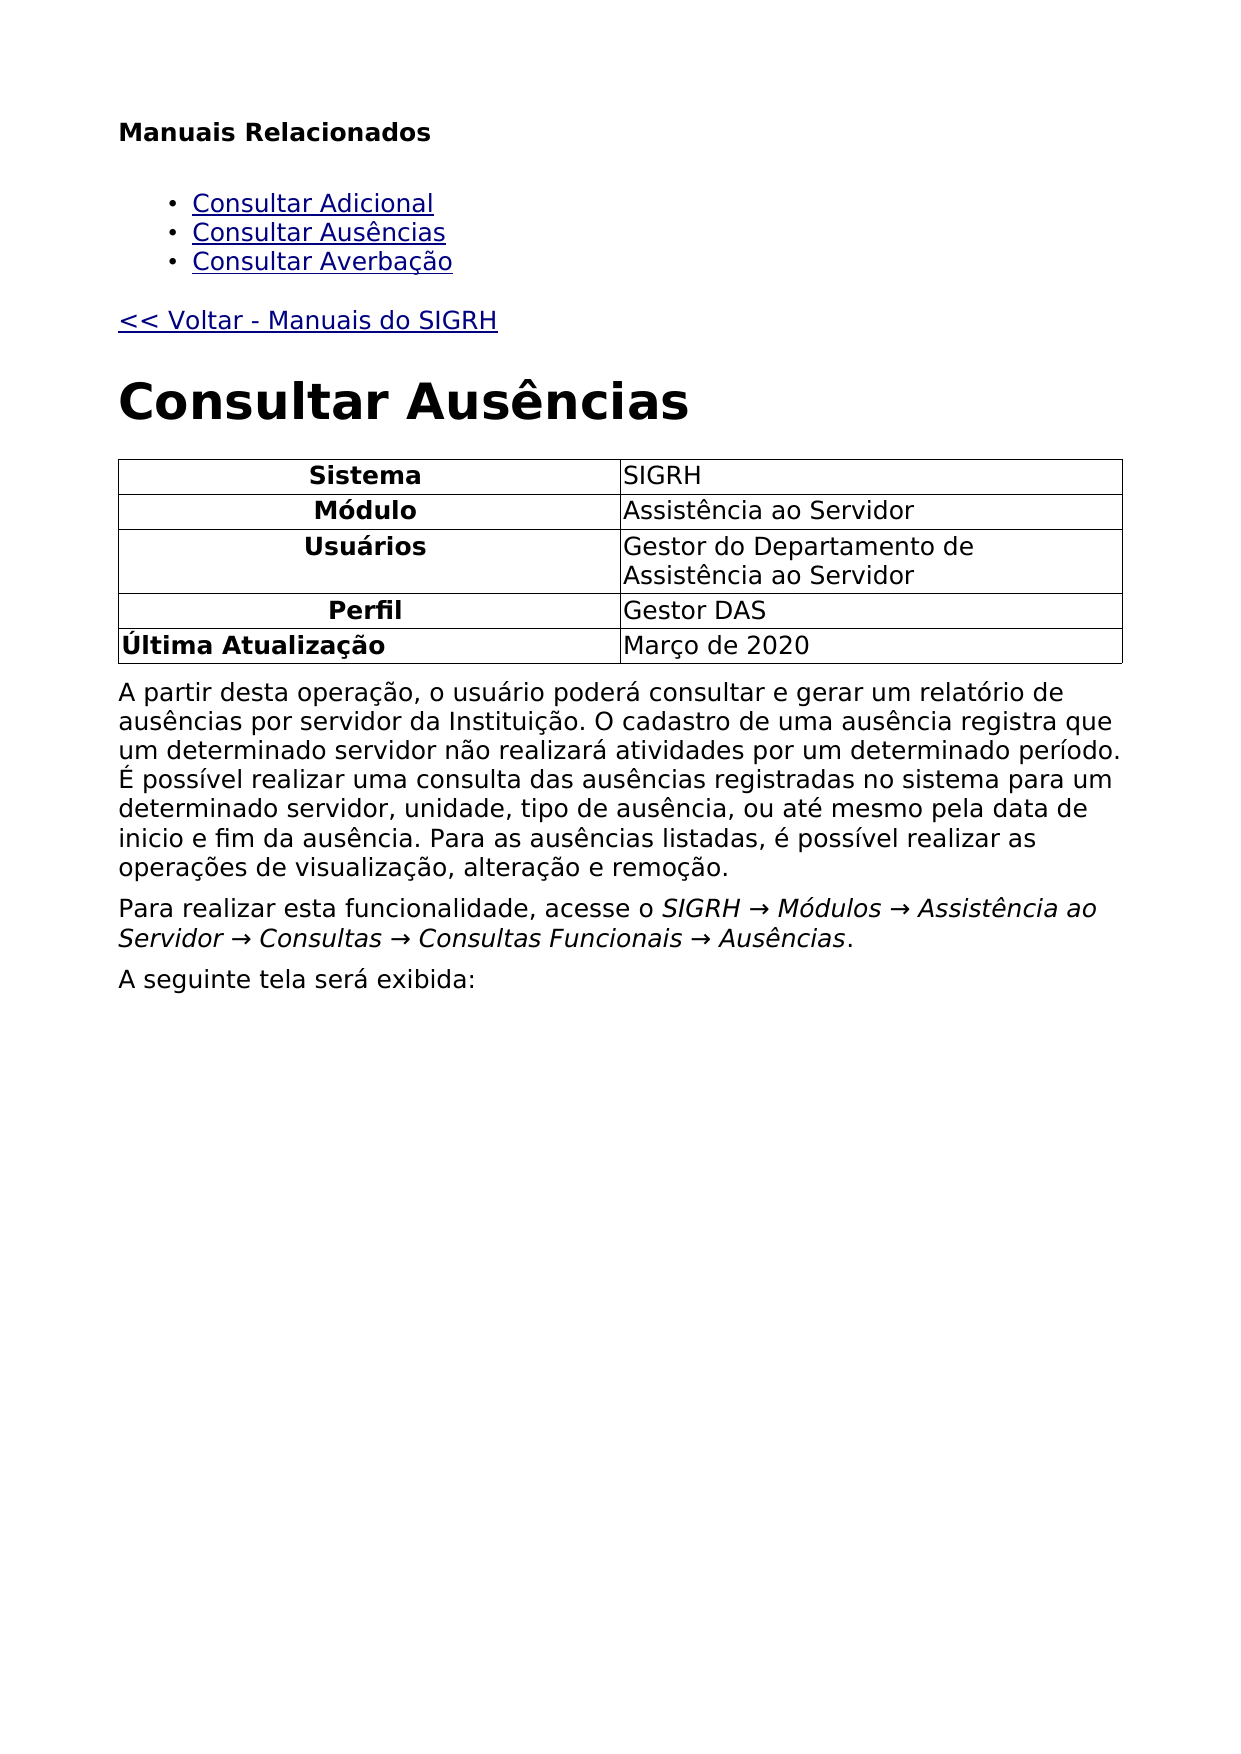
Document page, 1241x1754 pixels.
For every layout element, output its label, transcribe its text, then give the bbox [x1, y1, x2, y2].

text << Voltar - Manuais do SIGRH [118, 306, 1122, 335]
table_cell Módulo [119, 495, 620, 529]
subtitle Manuais Relacionados [118, 118, 1122, 147]
list Consultar Ausências [177, 218, 1122, 248]
text A partir desta operação, o usuário poderá consultar e gerar um relatório de ausências por servidor da Instituição. O cadastro de uma ausência registra que um determinado servidor não realizará atividades por um determinado período. É possível realizar uma consulta das ausências registradas no sistema para um determinado servidor, unidade, tipo de ausência, ou até mesmo pela data de inicio e fim da ausência. Para as ausências listadas, é possível realizar as operações de visualização, alteração e remoção. [118, 678, 1122, 882]
list Consultar Averbação [177, 248, 1122, 277]
table_cell Assistência ao Servidor [621, 495, 1122, 529]
table_cell Gestor DAS [621, 594, 1122, 628]
table_cell Usuários [119, 530, 620, 593]
table_cell Gestor do Departamento de Assistência ao Servidor [621, 530, 1122, 593]
table_header SIGRH [621, 460, 1122, 493]
table_cell Perfil [119, 594, 620, 628]
text Para realizar esta funcionalidade, acesse o SIGRH → Módulos → Assistência ao Servidor → Consultas → Consultas Funcionais → Ausências. [118, 895, 1122, 953]
text A seguinte tela será exibida: [118, 966, 1122, 995]
table_header Sistema [119, 460, 620, 493]
table_cell Última Atualização [119, 629, 620, 663]
table_cell Março de 2020 [621, 629, 1122, 663]
list Consultar Adicional [177, 189, 1122, 218]
subtitle Consultar Ausências [118, 373, 1122, 431]
